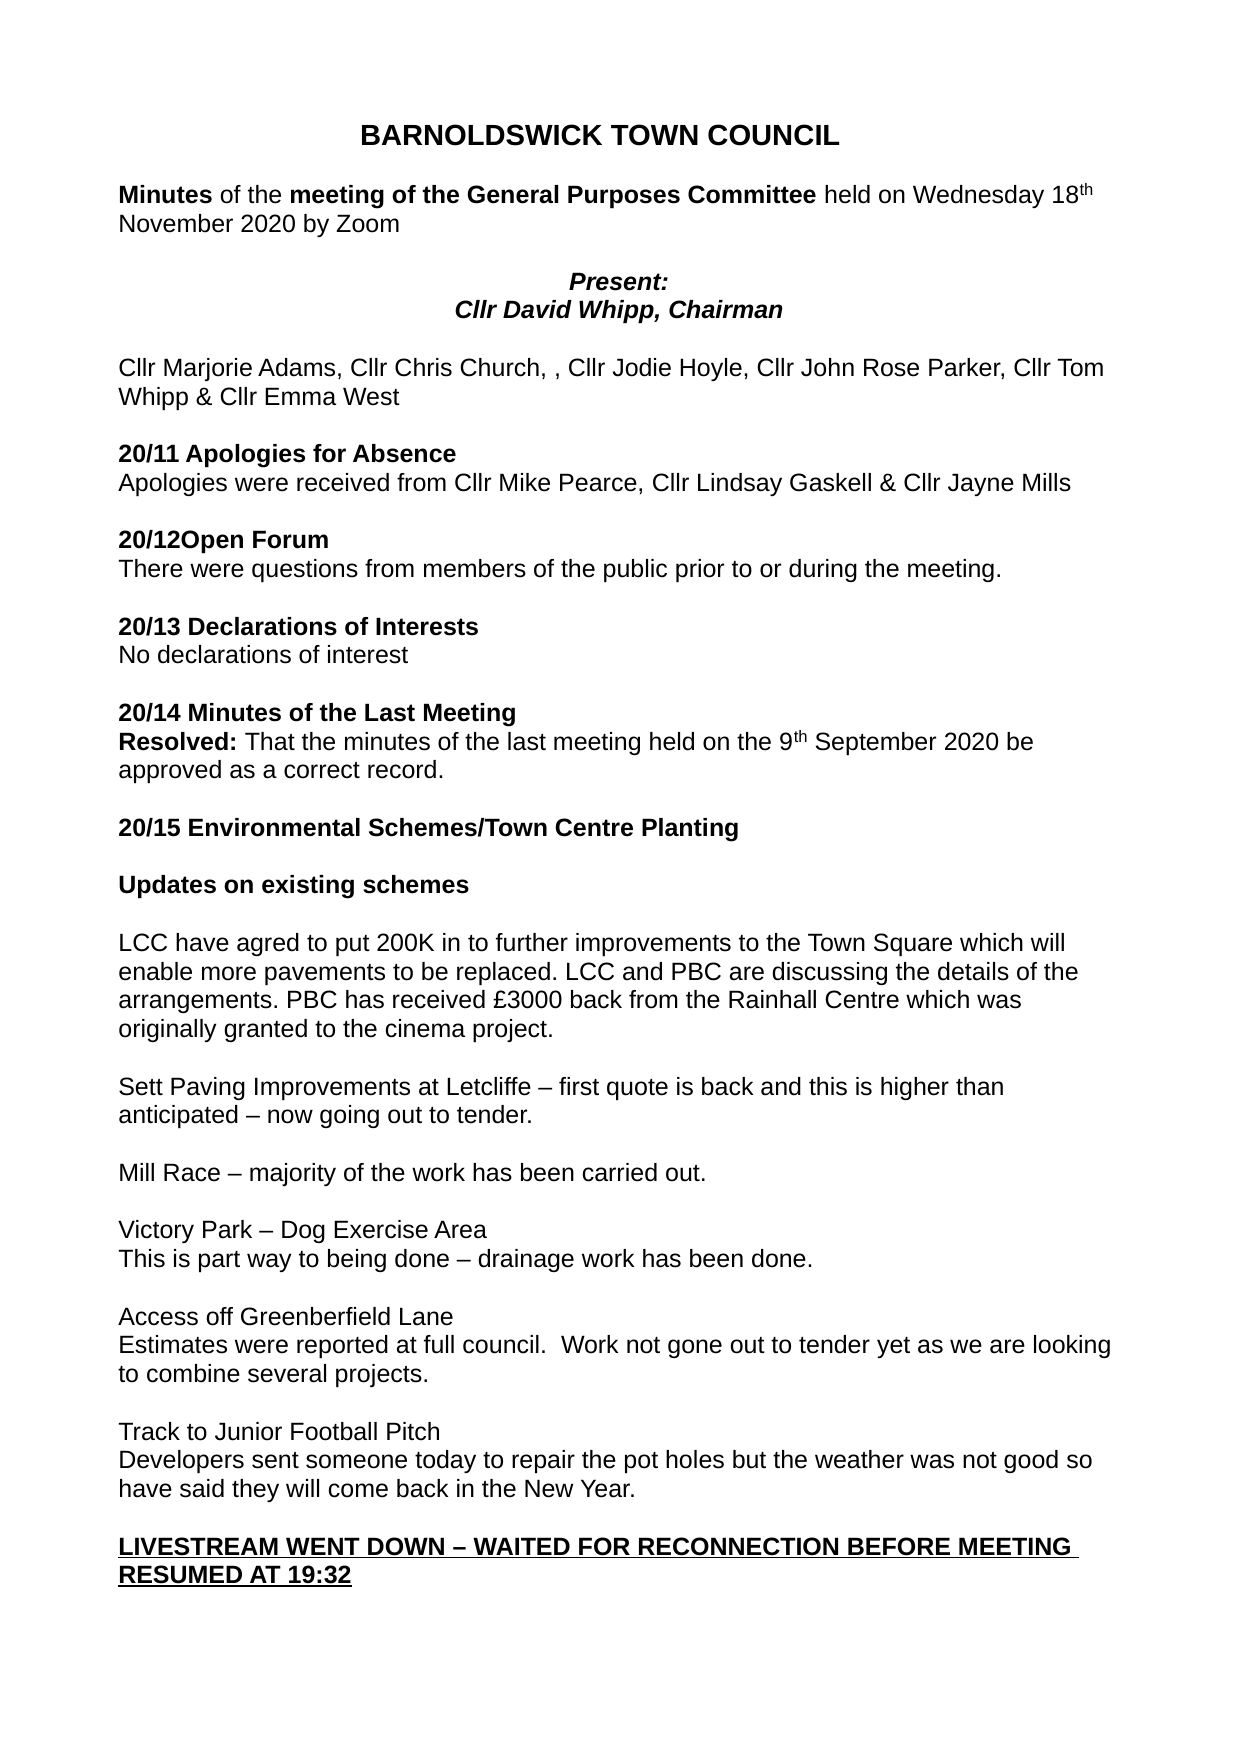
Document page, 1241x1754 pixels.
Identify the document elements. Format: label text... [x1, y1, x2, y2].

text Resolved: That the minutes of the last meeting held on the 9th September 2020 be approved as a correct record. [118, 727, 1122, 784]
text 20/15 Environmental Schemes/Town Centre Planting [118, 813, 1122, 842]
text This is part way to being done – drainage work has been done. [118, 1244, 1122, 1273]
text 20/12Open Forum [118, 525, 1122, 554]
text 20/13 Declarations of Interests [118, 612, 1122, 640]
text Sett Paving Improvements at Letcliffe – first quote is back and this is higher than anticipated – now going out to tender. [118, 1072, 1122, 1129]
text Victory Park – Dog Exercise Area [118, 1215, 1122, 1244]
text Updates on existing schemes [118, 870, 1122, 899]
text No declarations of interest [118, 640, 1122, 669]
text Mill Race – majority of the work has been carried out. [118, 1158, 1122, 1187]
text Present: [118, 267, 1122, 295]
text BARNOLDSWICK TOWN COUNCIL [118, 118, 1122, 152]
text Minutes of the meeting of the General Purposes Committee held on Wednesday 18th November 2020 by Zoom [118, 180, 1122, 238]
text Access off Greenberfield Lane [118, 1302, 1122, 1330]
text Track to Junior Football Pitch [118, 1417, 1122, 1445]
text LIVESTREAM WENT DOWN – WAITED FOR RECONNECTION BEFORE MEETING RESUMED AT 19:32 [118, 1532, 1122, 1589]
text Cllr David Whipp, Chairman [118, 295, 1122, 324]
text LCC have agred to put 200K in to further improvements to the Town Square which will enable more pavements to be replaced. LCC and PBC are discussing the details of the arrangements. PBC has received £3000 back from the Rainhall Centre which was originally granted to the cinema project. [118, 928, 1122, 1043]
text 20/14 Minutes of the Last Meeting [118, 698, 1122, 727]
text Apologies were received from Cllr Mike Pearce, Cllr Lindsay Gaskell & Cllr Jayne Mills [118, 468, 1122, 497]
text 20/11 Apologies for Absence [118, 439, 1122, 468]
text Estimates were reported at full council. Work not gone out to tender yet as we are looking to combine several projects. [118, 1330, 1122, 1388]
text Cllr Marjorie Adams, Cllr Chris Church, , Cllr Jodie Hoyle, Cllr John Rose Parker, Cllr Tom Whipp & Cllr Emma West [118, 353, 1122, 410]
text Developers sent someone today to repair the pot holes but the weather was not good so have said they will come back in the New Year. [118, 1445, 1122, 1503]
text There were questions from members of the public prior to or during the meeting. [118, 554, 1122, 583]
